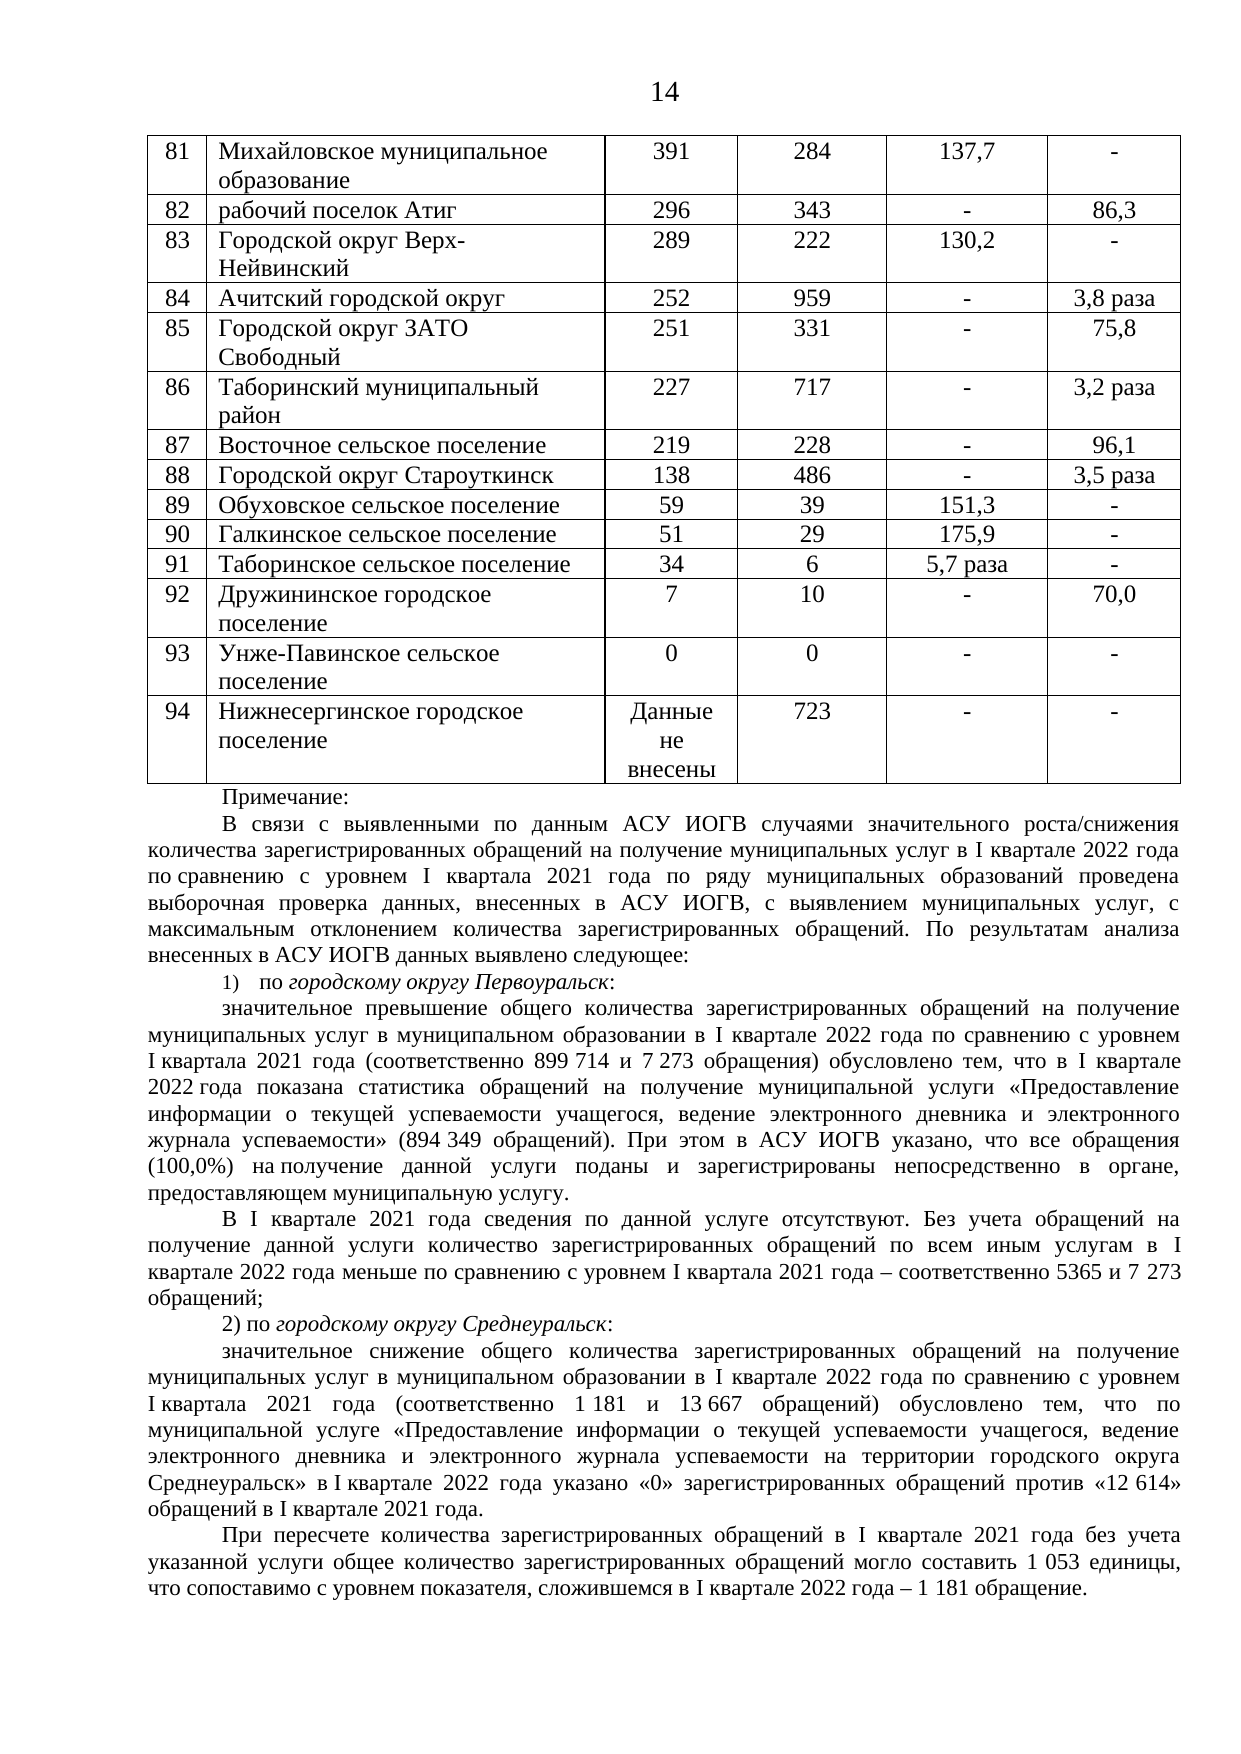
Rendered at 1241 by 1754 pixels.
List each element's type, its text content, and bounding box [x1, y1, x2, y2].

table_cell 84 [148, 283, 206, 312]
table_cell 3,5 раза [1048, 460, 1180, 489]
table_cell 5,7 раза [887, 549, 1047, 578]
table_cell - [887, 460, 1047, 489]
text В I квартале 2021 года сведения по данной услуге отсутствуют. Без учета обращений на получение данной услуги количество зарегистрированных обращений по всем иным услугам в I квартале 2022 года меньше по сравнению с уровнем I квартала 2021 года – соответственно 5365 и 7 273 обращений; [148, 1205, 1181, 1311]
table_cell - [887, 372, 1047, 429]
table_cell 86,3 [1048, 195, 1180, 224]
table_cell 82 [148, 195, 206, 224]
text При пересчете количества зарегистрированных обращений в I квартале 2021 года без учета указанной услуги общее количество зарегистрированных обращений могло составить 1 053 единицы, что сопоставимо с уровнем показателя, сложившемся в I квартале 2022 года – 1 181 обращение. [148, 1521, 1181, 1600]
table_cell 252 [606, 283, 737, 312]
table_cell Михайловское муниципальное образование [207, 136, 604, 194]
table_cell 284 [738, 136, 886, 194]
table_cell 723 [738, 696, 886, 782]
table_cell 96,1 [1048, 430, 1180, 459]
table_cell 83 [148, 225, 206, 282]
table_cell Нижнесергинское городское поселение [207, 696, 604, 782]
text значительное снижение общего количества зарегистрированных обращений на получение муниципальных услуг в муниципальном образовании в I квартале 2022 года по сравнению с уровнем I квартала 2021 года (соответственно 1 181 и 13 667 обращений) обусловлено тем, что по муниципальной услуге «Предоставление информации о текущей успеваемости учащегося, ведение электронного дневника и электронного журнала успеваемости на территории городского округа Среднеуральск» в I квартале 2022 года указано «0» зарегистрированных обращений против «12 614» обращений в I квартале 2021 года. [148, 1337, 1181, 1521]
table_cell 93 [148, 638, 206, 695]
table_cell 59 [606, 490, 737, 518]
table_cell 87 [148, 430, 206, 459]
table_cell - [887, 696, 1047, 782]
table_cell 85 [148, 313, 206, 371]
table_cell 0 [738, 638, 886, 695]
table_cell - [887, 283, 1047, 312]
table_cell 92 [148, 579, 206, 637]
table_cell - [887, 579, 1047, 637]
table_cell 228 [738, 430, 886, 459]
text значительное превышение общего количества зарегистрированных обращений на получение муниципальных услуг в муниципальном образовании в I квартале 2022 года по сравнению с уровнем I квартала 2021 года (соответственно 899 714 и 7 273 обращения) обусловлено тем, что в I квартале 2022 года показана статистика обращений на получение муниципальной услуги «Предоставление информации о текущей успеваемости учащегося, ведение электронного дневника и электронного журнала успеваемости» (894 349 обращений). При этом в АСУ ИОГВ указано, что все обращения (100,0%) на получение данной услуги поданы и зарегистрированы непосредственно в органе, предоставляющем муниципальную услугу. [148, 994, 1181, 1205]
table_cell 75,8 [1048, 313, 1180, 371]
table_cell - [887, 195, 1047, 224]
table_cell 130,2 [887, 225, 1047, 282]
table_cell 486 [738, 460, 886, 489]
table_cell - [1048, 520, 1180, 548]
table_cell Городской округ ЗАТО Свободный [207, 313, 604, 371]
table_cell 70,0 [1048, 579, 1180, 637]
table_cell 227 [606, 372, 737, 429]
table_cell Ачитский городской округ [207, 283, 604, 312]
table_cell - [1048, 490, 1180, 518]
table_cell 10 [738, 579, 886, 637]
table_cell 86 [148, 372, 206, 429]
table_cell 138 [606, 460, 737, 489]
table_cell - [1048, 638, 1180, 695]
table_cell 289 [606, 225, 737, 282]
table_cell Данные не внесены [606, 696, 737, 782]
table_cell - [887, 638, 1047, 695]
table_cell 717 [738, 372, 886, 429]
table_cell - [1048, 549, 1180, 578]
table_cell Восточное сельское поселение [207, 430, 604, 459]
table_cell 3,8 раза [1048, 283, 1180, 312]
table_cell 151,3 [887, 490, 1047, 518]
table_cell 251 [606, 313, 737, 371]
text В связи с выявленными по данным АСУ ИОГВ случаями значительного роста/снижения количества зарегистрированных обращений на получение муниципальных услуг в I квартале 2022 года по сравнению с уровнем I квартала 2021 года по ряду муниципальных образований проведена выборочная проверка данных, внесенных в АСУ ИОГВ, с выявлением муниципальных услуг, с максимальным отклонением количества зарегистрированных обращений. По результатам анализа внесенных в АСУ ИОГВ данных выявлено следующее: [148, 810, 1181, 968]
table_cell 331 [738, 313, 886, 371]
table_cell 175,9 [887, 520, 1047, 548]
table_cell 343 [738, 195, 886, 224]
table_cell 296 [606, 195, 737, 224]
table_cell 81 [148, 136, 206, 194]
table_cell 88 [148, 460, 206, 489]
table_cell 219 [606, 430, 737, 459]
table_cell Городской округ Верх-Нейвинский [207, 225, 604, 282]
table_cell - [1048, 136, 1180, 194]
table_cell 6 [738, 549, 886, 578]
table_cell - [1048, 225, 1180, 282]
table_cell 90 [148, 520, 206, 548]
table_cell 94 [148, 696, 206, 782]
table_cell Дружининское городское поселение [207, 579, 604, 637]
table_cell Обуховское сельское поселение [207, 490, 604, 518]
table_cell Галкинское сельское поселение [207, 520, 604, 548]
table_cell 91 [148, 549, 206, 578]
table_cell 3,2 раза [1048, 372, 1180, 429]
table_cell 391 [606, 136, 737, 194]
table_cell 29 [738, 520, 886, 548]
table_cell 222 [738, 225, 886, 282]
table_cell - [887, 313, 1047, 371]
table_cell 34 [606, 549, 737, 578]
table_cell 89 [148, 490, 206, 518]
table_cell Городской округ Староуткинск [207, 460, 604, 489]
text Примечание: [148, 784, 1181, 810]
table_cell Таборинский муниципальный район [207, 372, 604, 429]
text 2) по городскому округу Среднеуральск: [148, 1311, 1181, 1337]
table_cell - [1048, 696, 1180, 782]
table_cell Таборинское сельское поселение [207, 549, 604, 578]
table_cell 39 [738, 490, 886, 518]
table_cell - [887, 430, 1047, 459]
table_cell 51 [606, 520, 737, 548]
table_cell Унже-Павинское сельское поселение [207, 638, 604, 695]
table_cell 7 [606, 579, 737, 637]
table_cell 0 [606, 638, 737, 695]
table_cell рабочий поселок Атиг [207, 195, 604, 224]
table_cell 959 [738, 283, 886, 312]
list по городскому округу Первоуральск: [222, 968, 1181, 994]
table_cell 137,7 [887, 136, 1047, 194]
